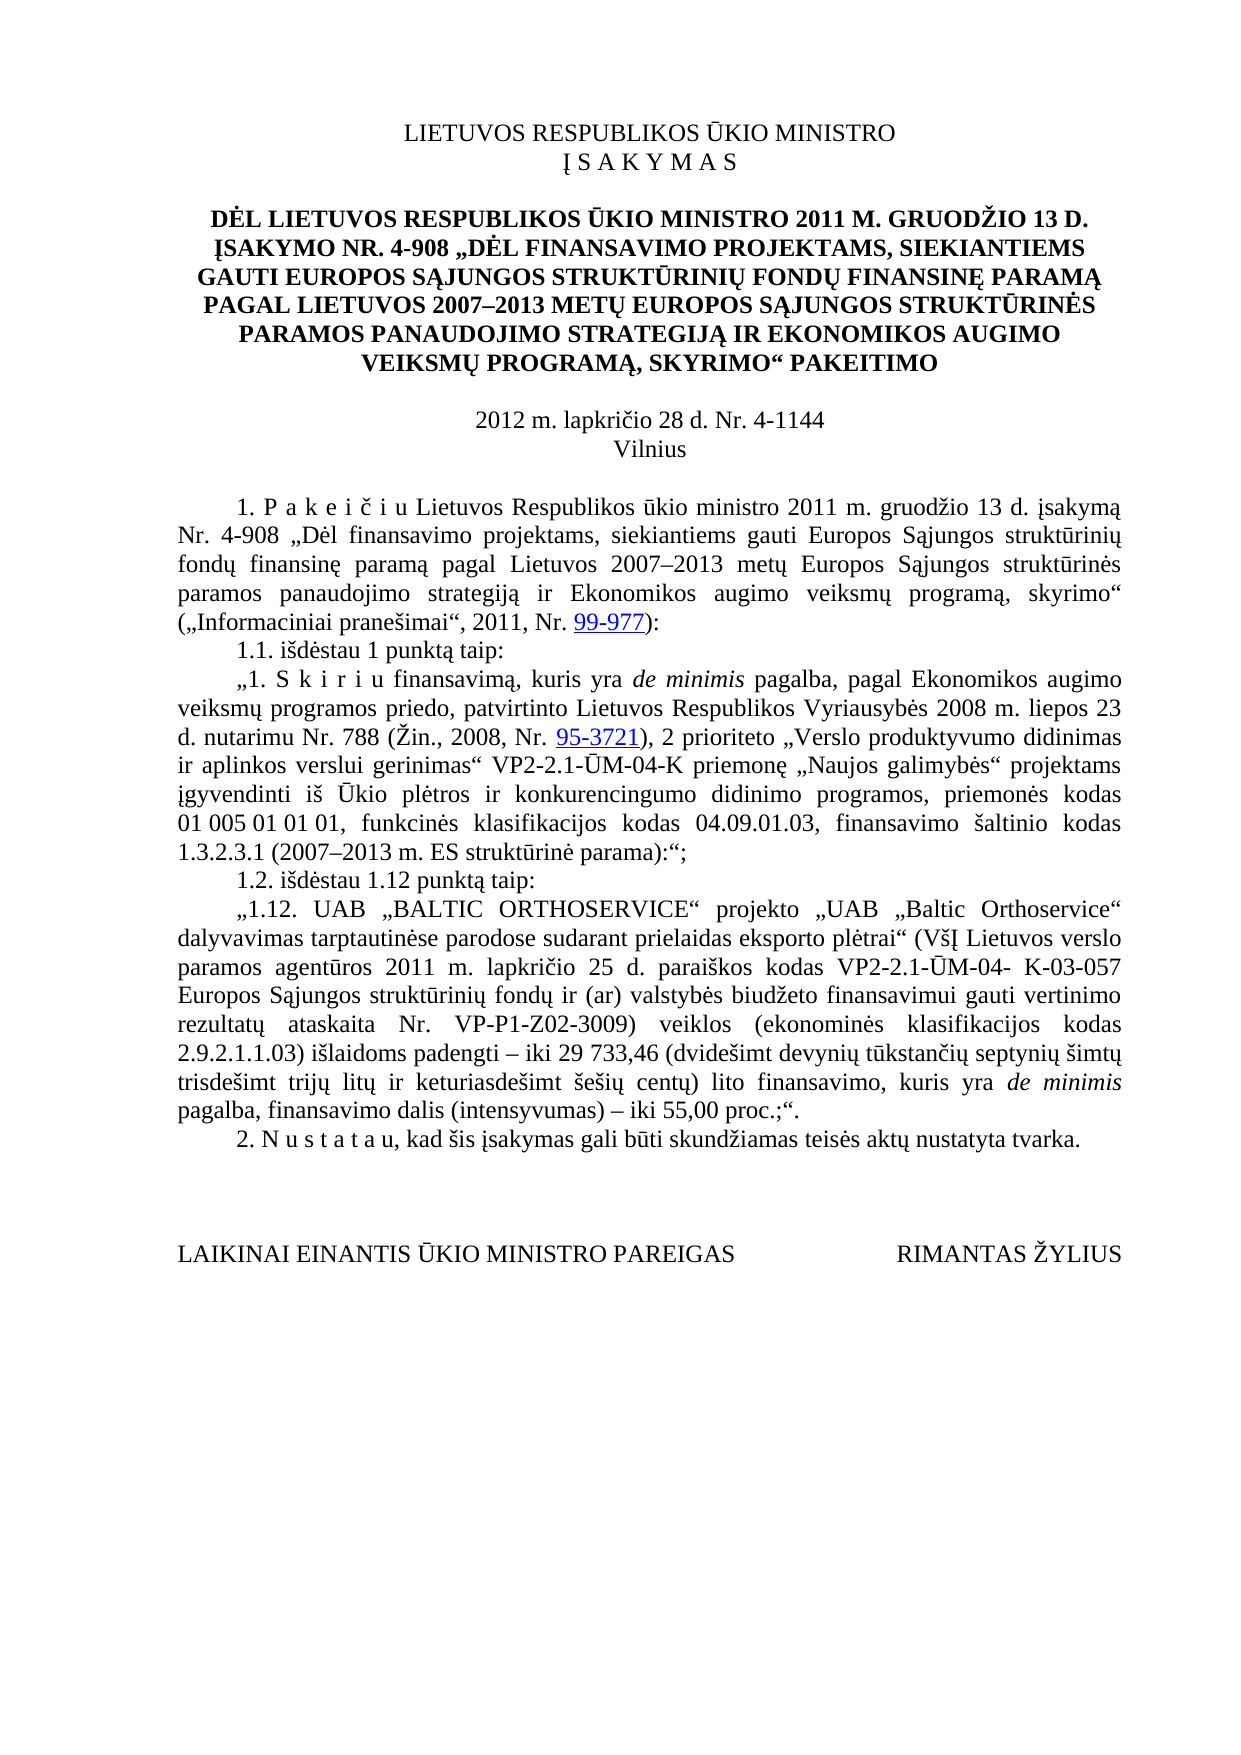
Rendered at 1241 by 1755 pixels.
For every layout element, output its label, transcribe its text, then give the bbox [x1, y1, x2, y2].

text Vilnius [177, 434, 1122, 463]
text DĖL LIETUVOS RESPUBLIKOS ūkio ministro 2011 m. gruodžio 13 d. įsakymo nr. 4-908 „dėl finansavimo projektams, siekiantiems gauti europos sąjungos struktūrinių fondų finansinę paramą PAGAL LIETUVOS 2007–2013 METŲ eUROPOS SĄJUNGOS STRUKTŪRINĖS PARAMOS PANAUDOJIMO STRATEGIJĄ IR EKONOMIKOS AUGIMO VEIKSMŲ PROGRAMĄ, SKYRIMO“ Pakeitimo [177, 204, 1122, 377]
text 1.2. išdėstau 1.12 punktą taip: [177, 866, 1122, 894]
text „1. S k i r i u finansavimą, kuris yra de minimis pagalba, pagal Ekonomikos augimo veiksmų programos priedo, patvirtinto Lietuvos Respublikos Vyriausybės 2008 m. liepos 23 d. nutarimu Nr. 788 (Žin., 2008, Nr. 95-3721), 2 prioriteto „Verslo produktyvumo didinimas ir aplinkos verslui gerinimas“ VP2-2.1-ŪM-04-K priemonę „Naujos galimybės“ projektams įgyvendinti iš Ūkio plėtros ir konkurencingumo didinimo programos, priemonės kodas 01 005 01 01 01, funkcinės klasifikacijos kodas 04.09.01.03, finansavimo šaltinio kodas 1.3.2.3.1 (2007–2013 m. ES struktūrinė parama):“; [177, 664, 1122, 866]
text LIETUVOS RESPUBLIKOS ŪKIO MINISTRO [177, 118, 1122, 147]
text 2. N u s t a t a u, kad šis įsakymas gali būti skundžiamas teisės aktų nustatyta tvarka. [177, 1124, 1122, 1153]
text Laikinai einantis ūkio ministro pareigas Rimantas Žylius [177, 1239, 1122, 1268]
text 2012 m. lapkričio 28 d. Nr. 4-1144 [177, 406, 1122, 434]
text „1.12. UAB „BALTIC ORTHOSERVICE“ projekto „UAB „Baltic Orthoservice“ dalyvavimas tarptautinėse parodose sudarant prielaidas eksporto plėtrai“ (VšĮ Lietuvos verslo paramos agentūros 2011 m. lapkričio 25 d. paraiškos kodas VP2-2.1-ŪM-04- K-03-057 Europos Sąjungos struktūrinių fondų ir (ar) valstybės biudžeto finansavimui gauti vertinimo rezultatų ataskaita Nr. VP-P1-Z02-3009) veiklos (ekonominės klasifikacijos kodas 2.9.2.1.1.03) išlaidoms padengti – iki 29 733,46 (dvidešimt devynių tūkstančių septynių šimtų trisdešimt trijų litų ir keturiasdešimt šešių centų) lito finansavimo, kuris yra de minimis pagalba, finansavimo dalis (intensyvumas) – iki 55,00 proc.;“. [177, 894, 1122, 1124]
text 1.1. išdėstau 1 punktą taip: [177, 636, 1122, 664]
text 1. P a k e i č i u Lietuvos Respublikos ūkio ministro 2011 m. gruodžio 13 d. įsakymą Nr. 4-908 „Dėl finansavimo projektams, siekiantiems gauti Europos Sąjungos struktūrinių fondų finansinę paramą pagal Lietuvos 2007–2013 metų Europos Sąjungos struktūrinės paramos panaudojimo strategiją ir Ekonomikos augimo veiksmų programą, skyrimo“ („Informaciniai pranešimai“, 2011, Nr. 99-977): [177, 492, 1122, 636]
text Į S A K Y M A S [177, 147, 1122, 176]
